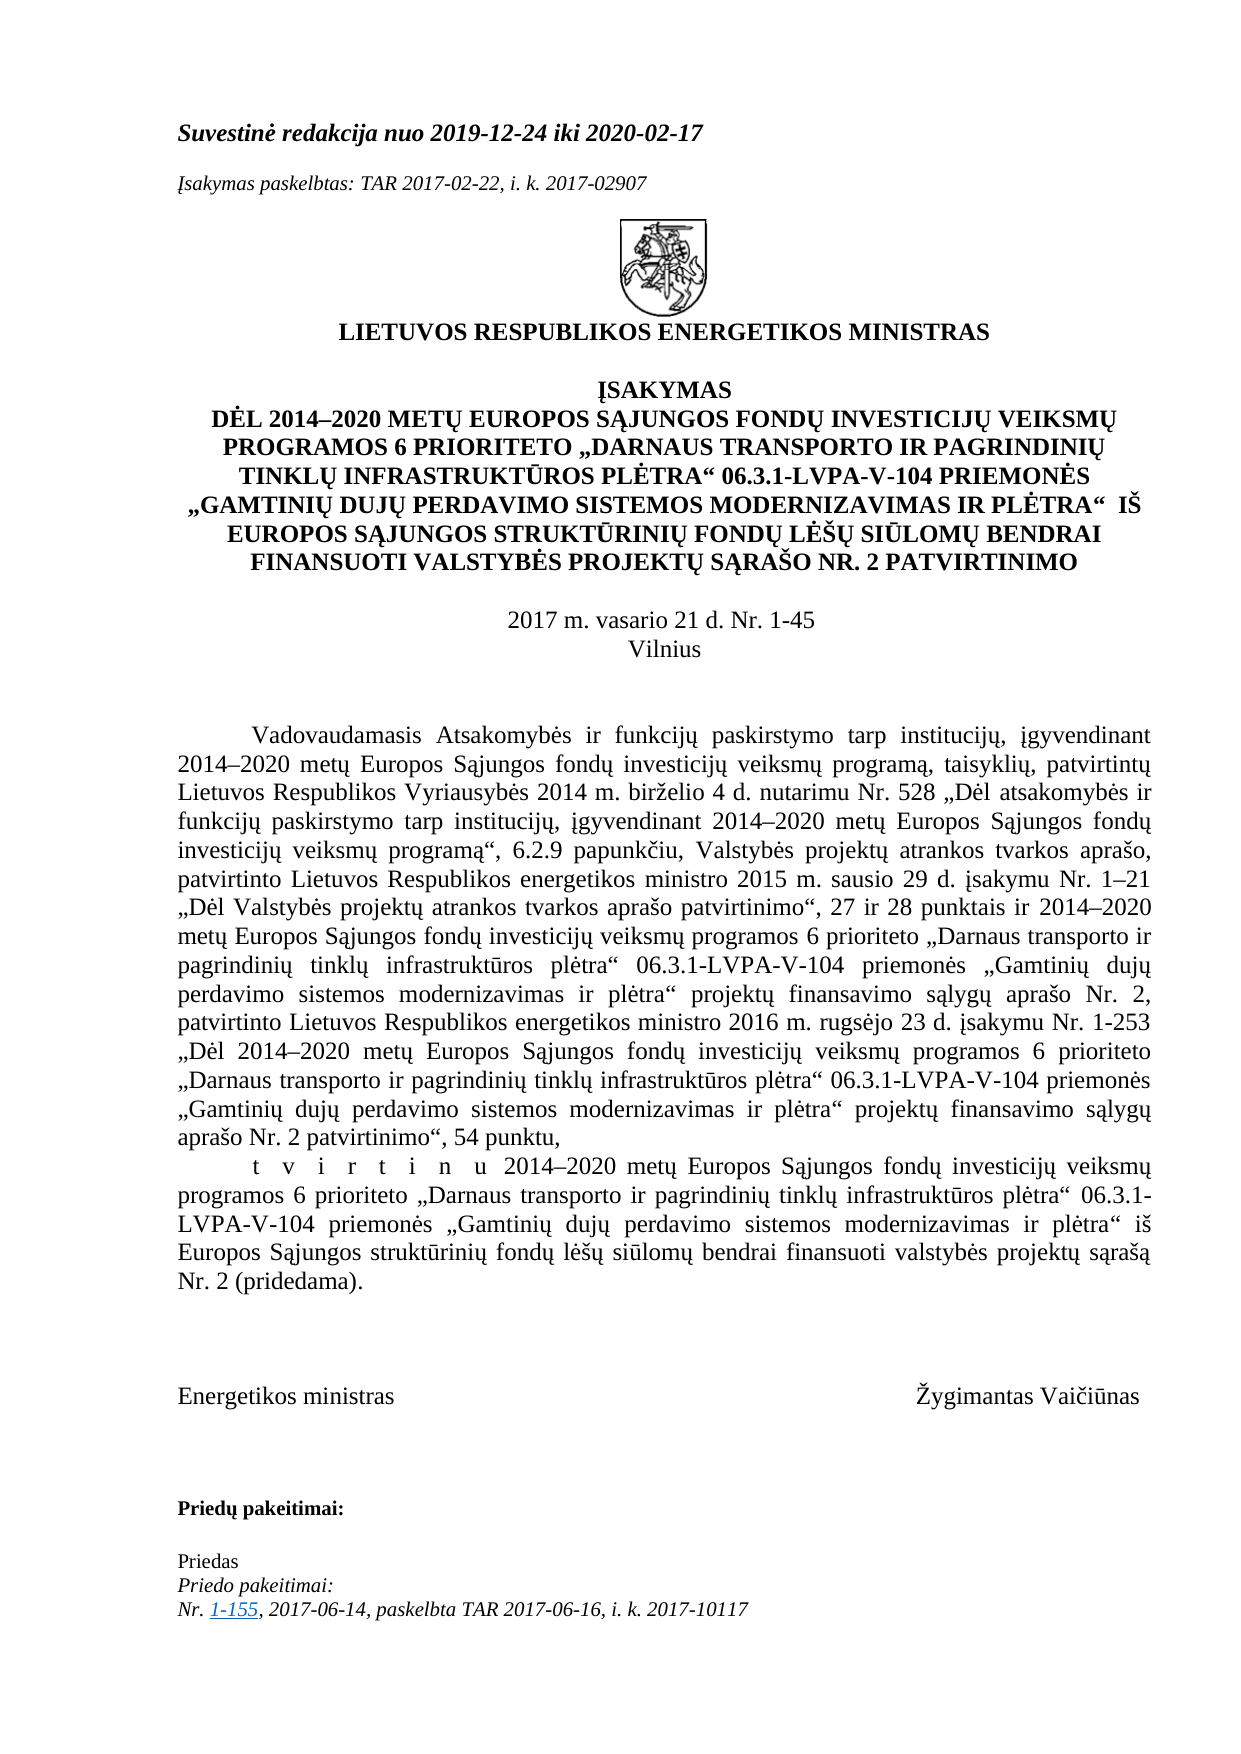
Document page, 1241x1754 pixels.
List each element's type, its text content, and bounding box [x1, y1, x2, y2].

text Priedo pakeitimai: [177, 1573, 1152, 1597]
text Įsakymas paskelbtas: TAR 2017-02-22, i. k. 2017-02907 [177, 171, 1152, 195]
text 2017 m. vasario 21 d. Nr. 1-45 [177, 605, 1152, 634]
text DĖL 2014–2020 METŲ EUROPOS SĄJUNGOS FONDŲ INVESTICIJŲ VEIKSMŲ PROGRAMOS 6 PRIORITETO „DARNAUS TRANSPORTO IR PAGRINDINIŲ TINKLŲ INFRASTRUKTŪROS PLĖTRA“ 06.3.1-LVPA-V-104 priemonĖS „gamtinių dujų perdavimo sistemos modernizavimas ir plėtra“ IŠ EUROPOS SĄJUNGOS STRUKTŪRINIŲ FONDŲ LĖŠŲ SIŪLOMŲ BENDRAI FINANSUOTI VALSTYBĖS PROJEKTŲ SĄRAŠO NR. 2 PATVIRTINIMO [177, 404, 1152, 576]
text Energetikos ministras Žygimantas Vaičiūnas [177, 1381, 1152, 1410]
text Suvestinė redakcija nuo 2019-12-24 iki 2020-02-17 [177, 118, 1152, 147]
text Nr. 1-155, 2017-06-14, paskelbta TAR 2017-06-16, i. k. 2017-10117 [177, 1597, 1152, 1621]
text t v i r t i n u 2014–2020 metų Europos Sąjungos fondų investicijų veiksmų programos 6 prioriteto „Darnaus transporto ir pagrindinių tinklų infrastruktūros plėtra“ 06.3.1-LVPA-V-104 priemonės „Gamtinių dujų perdavimo sistemos modernizavimas ir plėtra“ iš Europos Sąjungos struktūrinių fondų lėšų siūlomų bendrai finansuoti valstybės projektų sąrašą Nr. 2 (pridedama). [177, 1151, 1152, 1295]
text Vilnius [177, 634, 1152, 662]
text įsakymas [177, 375, 1152, 404]
text LIETUVOS RESPUBLIKOS ENERGETIKOS MINISTRAS [177, 317, 1152, 346]
text Vadovaudamasis Atsakomybės ir funkcijų paskirstymo tarp institucijų, įgyvendinant 2014–2020 metų Europos Sąjungos fondų investicijų veiksmų programą, taisyklių, patvirtintų Lietuvos Respublikos Vyriausybės 2014 m. birželio 4 d. nutarimu Nr. 528 „Dėl atsakomybės ir funkcijų paskirstymo tarp institucijų, įgyvendinant 2014–2020 metų Europos Sąjungos fondų investicijų veiksmų programą“, 6.2.9 papunkčiu, Valstybės projektų atrankos tvarkos aprašo, patvirtinto Lietuvos Respublikos energetikos ministro 2015 m. sausio 29 d. įsakymu Nr. 1–21 „Dėl Valstybės projektų atrankos tvarkos aprašo patvirtinimo“, 27 ir 28 punktais ir 2014–2020 metų Europos Sąjungos fondų investicijų veiksmų programos 6 prioriteto „Darnaus transporto ir pagrindinių tinklų infrastruktūros plėtra“ 06.3.1-LVPA-V-104 priemonės „Gamtinių dujų perdavimo sistemos modernizavimas ir plėtra“ projektų finansavimo sąlygų aprašo Nr. 2, patvirtinto Lietuvos Respublikos energetikos ministro 2016 m. rugsėjo 23 d. įsakymu Nr. 1-253 „Dėl 2014–2020 metų Europos Sąjungos fondų investicijų veiksmų programos 6 prioriteto „Darnaus transporto ir pagrindinių tinklų infrastruktūros plėtra“ 06.3.1-LVPA-V-104 priemonės „Gamtinių dujų perdavimo sistemos modernizavimas ir plėtra“ projektų finansavimo sąlygų aprašo Nr. 2 patvirtinimo“, 54 punktu, [177, 720, 1152, 1151]
text Priedas [177, 1549, 1152, 1573]
text Priedų pakeitimai: [177, 1496, 1152, 1520]
